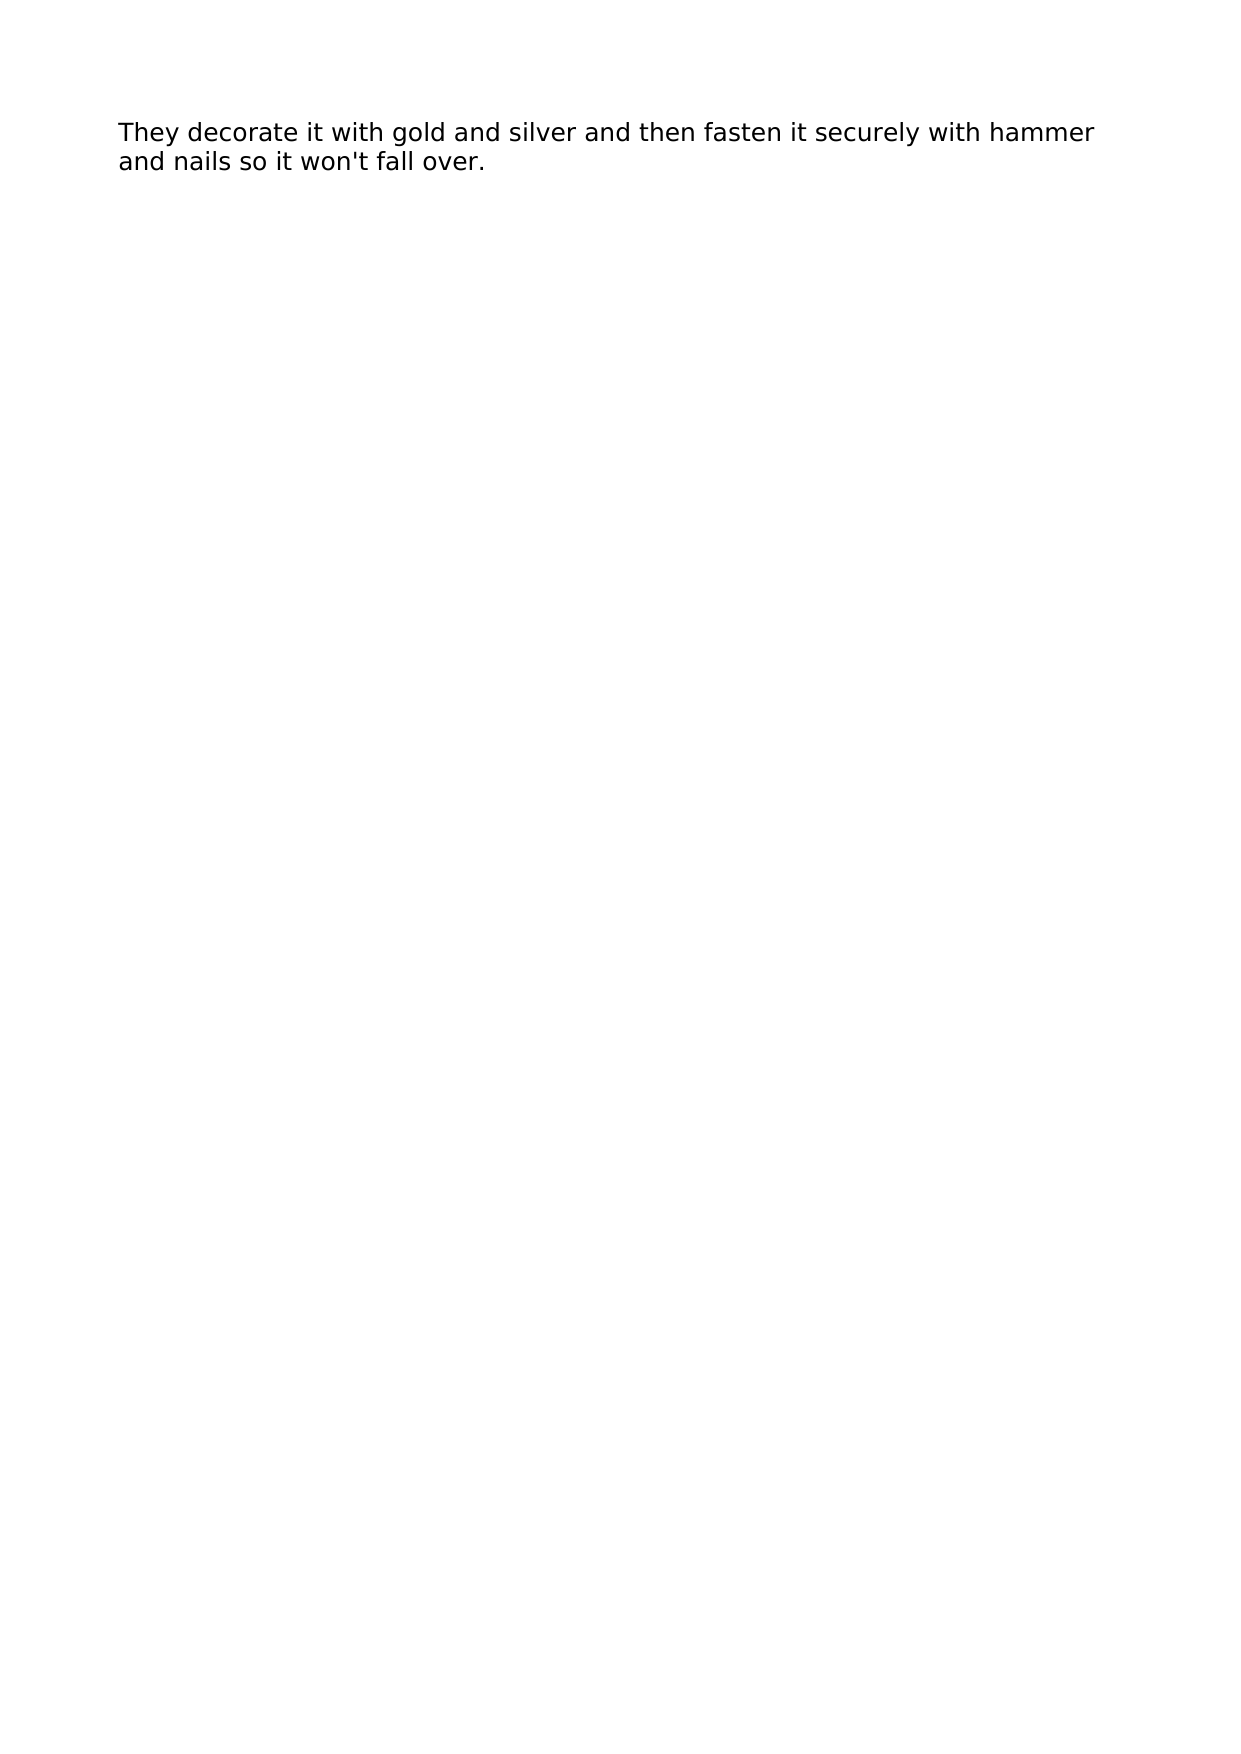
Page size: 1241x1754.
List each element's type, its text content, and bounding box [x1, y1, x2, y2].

text They decorate it with gold and silver and then fasten it securely with hammer and nails so it won't fall over. [118, 118, 1122, 176]
